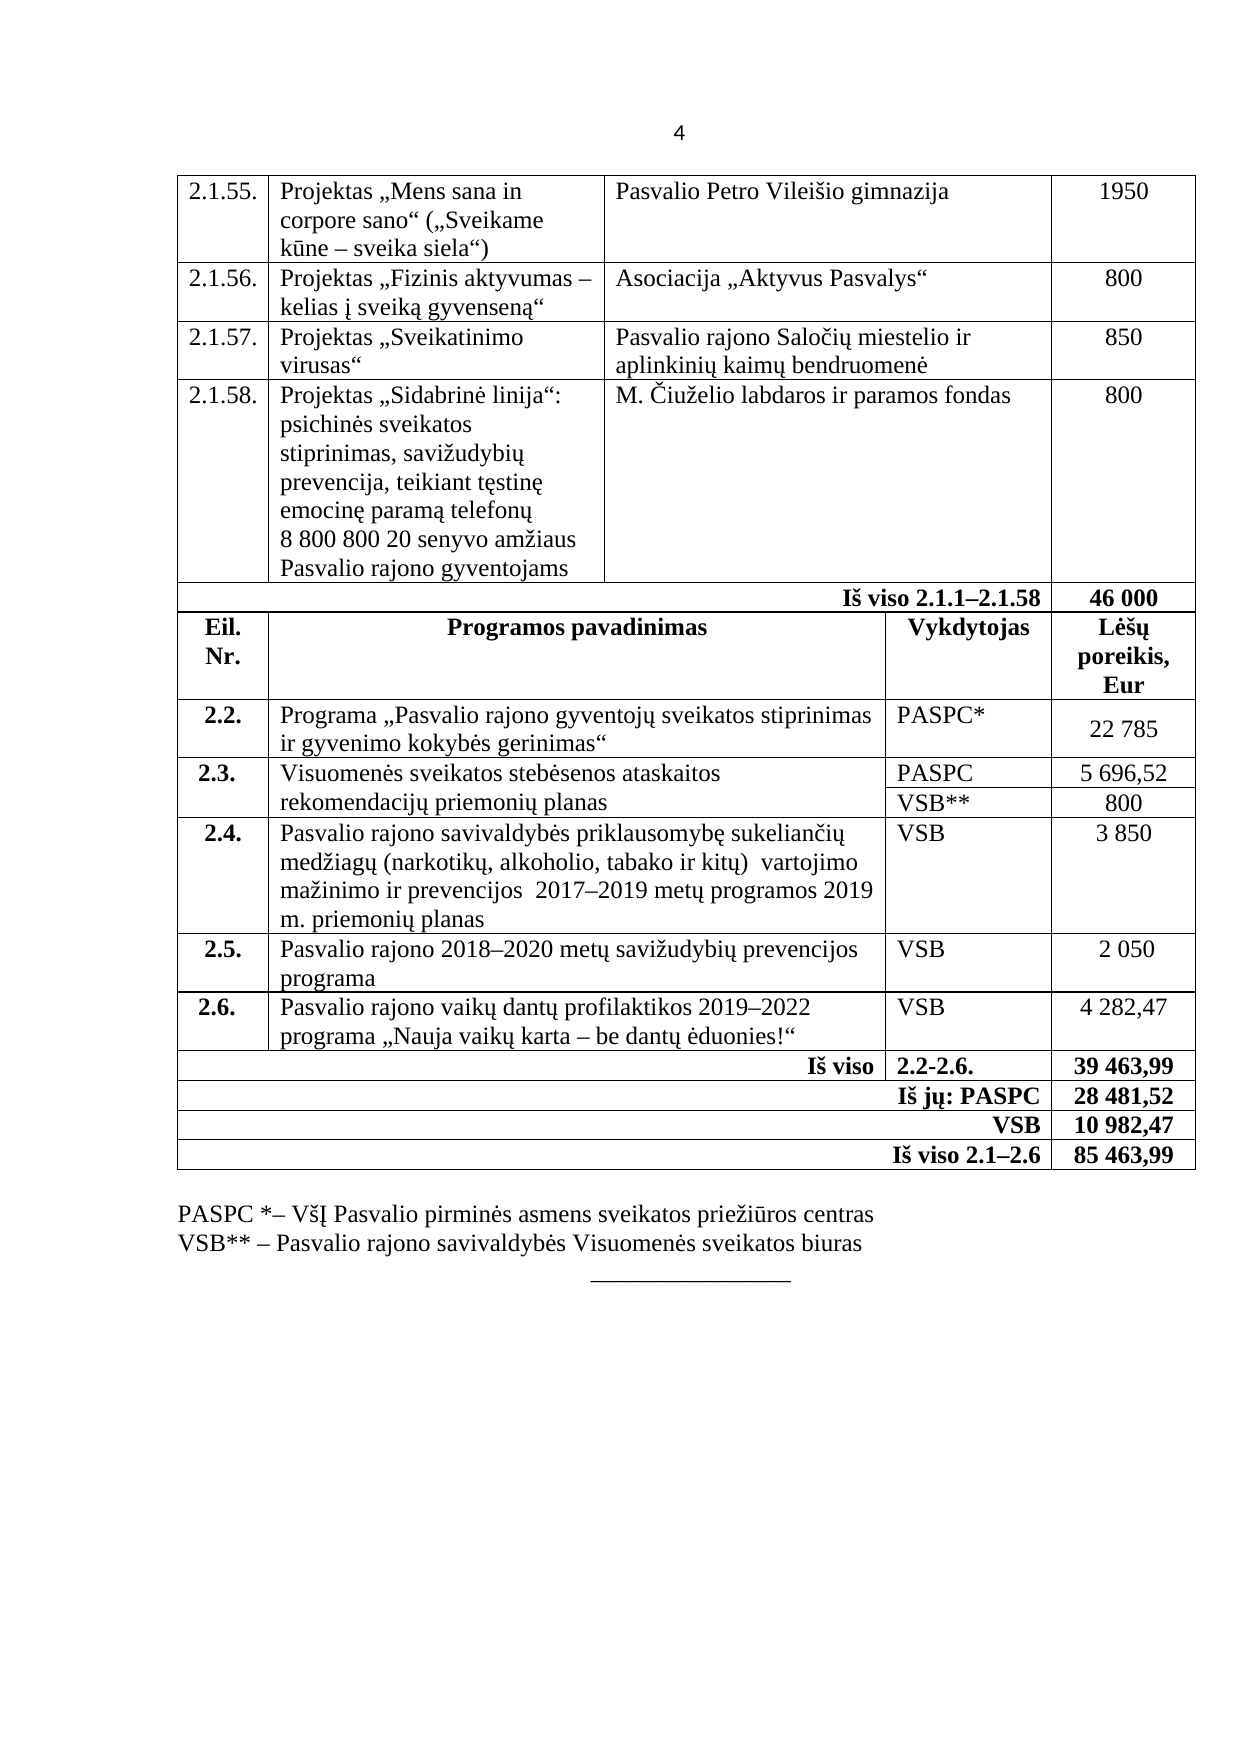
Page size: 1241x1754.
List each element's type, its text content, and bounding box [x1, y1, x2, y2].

table_cell 28 481,52 [1052, 1081, 1195, 1109]
table_cell 2.1.58. [178, 380, 268, 582]
table_cell PASPC [886, 758, 1051, 787]
table_cell 800 [1052, 380, 1195, 582]
table_cell VSB [886, 993, 1051, 1050]
table_cell Asociacija „Aktyvus Pasvalys“ [605, 263, 1051, 321]
table_cell Pasvalio rajono Saločių miestelio ir aplinkinių kaimų bendruomenė [605, 322, 1051, 379]
table_cell Eil. Nr. [178, 613, 268, 699]
table_cell Vykdytojas [886, 613, 1051, 699]
table_cell Pasvalio Petro Vileišio gimnazija [605, 176, 1051, 262]
table_cell 800 [1052, 788, 1195, 817]
table_cell Iš viso 2.1–2.6 [178, 1140, 1051, 1169]
table_cell Pasvalio rajono 2018–2020 metų savižudybių prevencijos programa [269, 934, 885, 991]
table_cell 46 000 [1052, 583, 1195, 611]
table_cell 5 696,52 [1052, 758, 1195, 787]
table_cell 2.4. [178, 818, 268, 933]
table_cell Programa „Pasvalio rajono gyventojų sveikatos stiprinimas ir gyvenimo kokybės gerinimas“ [269, 700, 885, 757]
table_cell VSB [886, 934, 1051, 991]
table_cell 2.1.57. [178, 322, 268, 379]
table_cell VSB [886, 818, 1051, 933]
table_cell 2.2. [178, 700, 268, 757]
table_cell Projektas „Sidabrinė linija“: psichinės sveikatos stiprinimas, savižudybių prevencija, teikiant tęstinę emocinę paramą telefonų 8 800 800 20 senyvo amžiaus Pasvalio rajono gyventojams [269, 380, 604, 582]
table_cell M. Čiuželio labdaros ir paramos fondas [605, 380, 1051, 582]
table_cell 2.3. [178, 758, 268, 817]
table_cell VSB [178, 1111, 1051, 1139]
table_cell 1950 [1052, 176, 1195, 262]
table_cell Visuomenės sveikatos stebėsenos ataskaitos rekomendacijų priemonių planas [269, 758, 885, 817]
table_cell 850 [1052, 322, 1195, 379]
table_cell Programos pavadinimas [269, 613, 885, 699]
text VSB** – Pasvalio rajono savivaldybės Visuomenės sveikatos biuras [177, 1228, 1181, 1256]
table_cell 2.1.56. [178, 263, 268, 321]
table_cell 2 050 [1052, 934, 1195, 991]
table_cell 3 850 [1052, 818, 1195, 933]
text PASPC *– VšĮ Pasvalio pirminės asmens sveikatos priežiūros centras [177, 1199, 1181, 1228]
table_cell 4 282,47 [1052, 993, 1195, 1050]
table_cell Pasvalio rajono vaikų dantų profilaktikos 2019–2022 programa „Nauja vaikų karta – be dantų ėduonies!“ [269, 993, 885, 1050]
table_cell Projektas „Mens sana in corpore sano“ („Sveikame kūne – sveika siela“) [269, 176, 604, 262]
table_cell 2.2-2.6. [886, 1051, 1051, 1080]
table_cell Projektas „Sveikatinimo virusas“ [269, 322, 604, 379]
table_cell 2.5. [178, 934, 268, 991]
table_cell Projektas „Fizinis aktyvumas – kelias į sveiką gyvenseną“ [269, 263, 604, 321]
table_cell 85 463,99 [1052, 1140, 1195, 1169]
table_cell PASPC* [886, 700, 1051, 757]
table_cell VSB** [886, 788, 1051, 817]
table_cell Iš viso 2.1.1–2.1.58 [178, 583, 1051, 611]
table_cell 10 982,47 [1052, 1111, 1195, 1139]
text ________________ [177, 1256, 1181, 1285]
table_cell 800 [1052, 263, 1195, 321]
table_cell Iš jų: PASPC [178, 1081, 1051, 1109]
table_cell 2.6. [178, 993, 268, 1050]
table_cell 2.1.55. [178, 176, 268, 262]
table_cell Iš viso [178, 1051, 885, 1080]
table_cell 22 785 [1052, 700, 1195, 757]
table_cell Pasvalio rajono savivaldybės priklausomybę sukeliančių medžiagų (narkotikų, alkoholio, tabako ir kitų) vartojimo mažinimo ir prevencijos 2017–2019 metų programos 2019 m. priemonių planas [269, 818, 885, 933]
table_cell 39 463,99 [1052, 1051, 1195, 1080]
table_cell Lėšų poreikis, Eur [1052, 613, 1195, 699]
